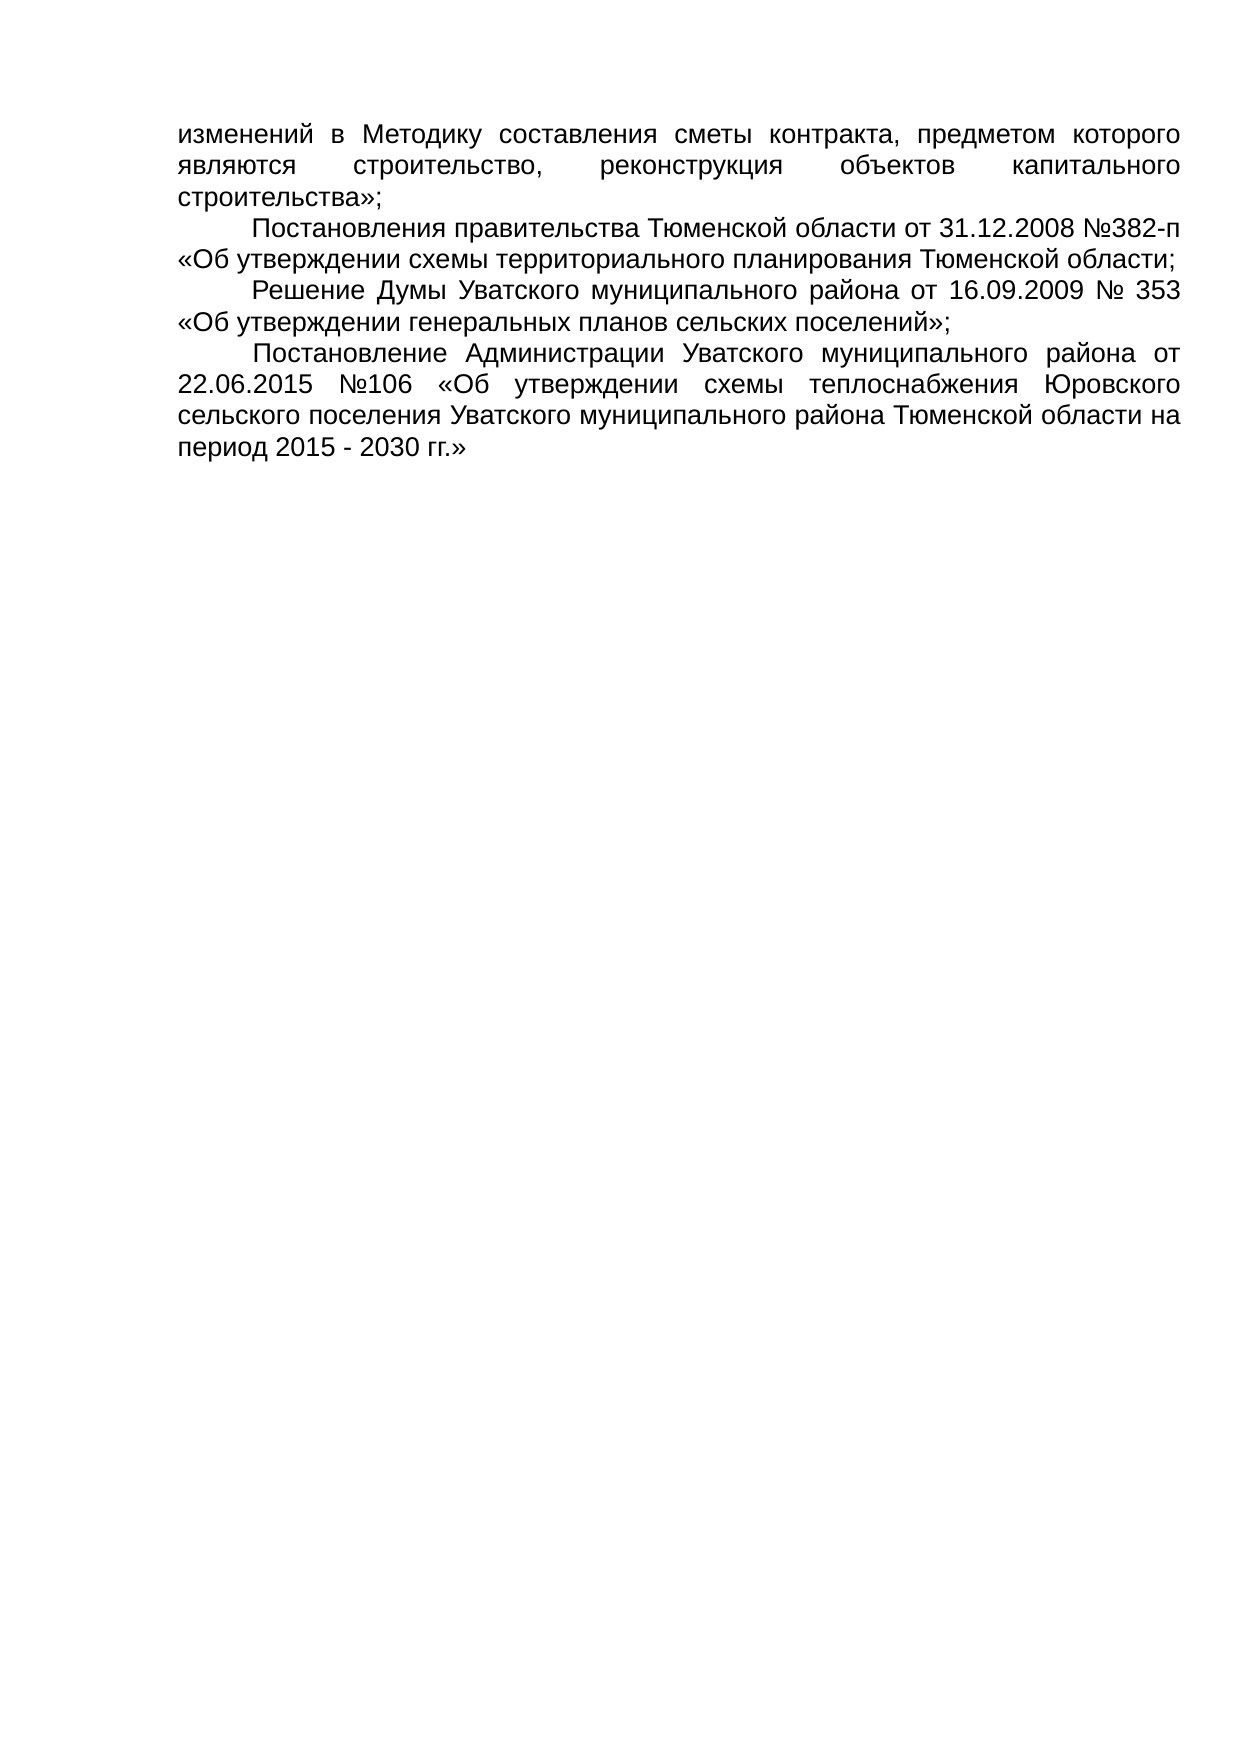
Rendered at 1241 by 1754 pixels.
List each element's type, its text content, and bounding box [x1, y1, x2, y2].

text Постановление Администрации Уватского муниципального района от 22.06.2015 №106 «Об утверждении схемы теплоснабжения Юровского сельского поселения Уватского муниципального района Тюменской области на период 2015 - 2030 гг.» [177, 337, 1181, 462]
list Постановления правительства Тюменской области от 31.12.2008 №382-п «Об утверждении схемы территориального планирования Тюменской области; [177, 212, 1181, 274]
list Решение Думы Уватского муниципального района от 16.09.2009 № 353 «Об утверждении генеральных планов сельских поселений»; [177, 274, 1181, 337]
list изменений в Методику составления сметы контракта, предметом которого являются строительство, реконструкция объектов капитального строительства»; [177, 118, 1181, 212]
